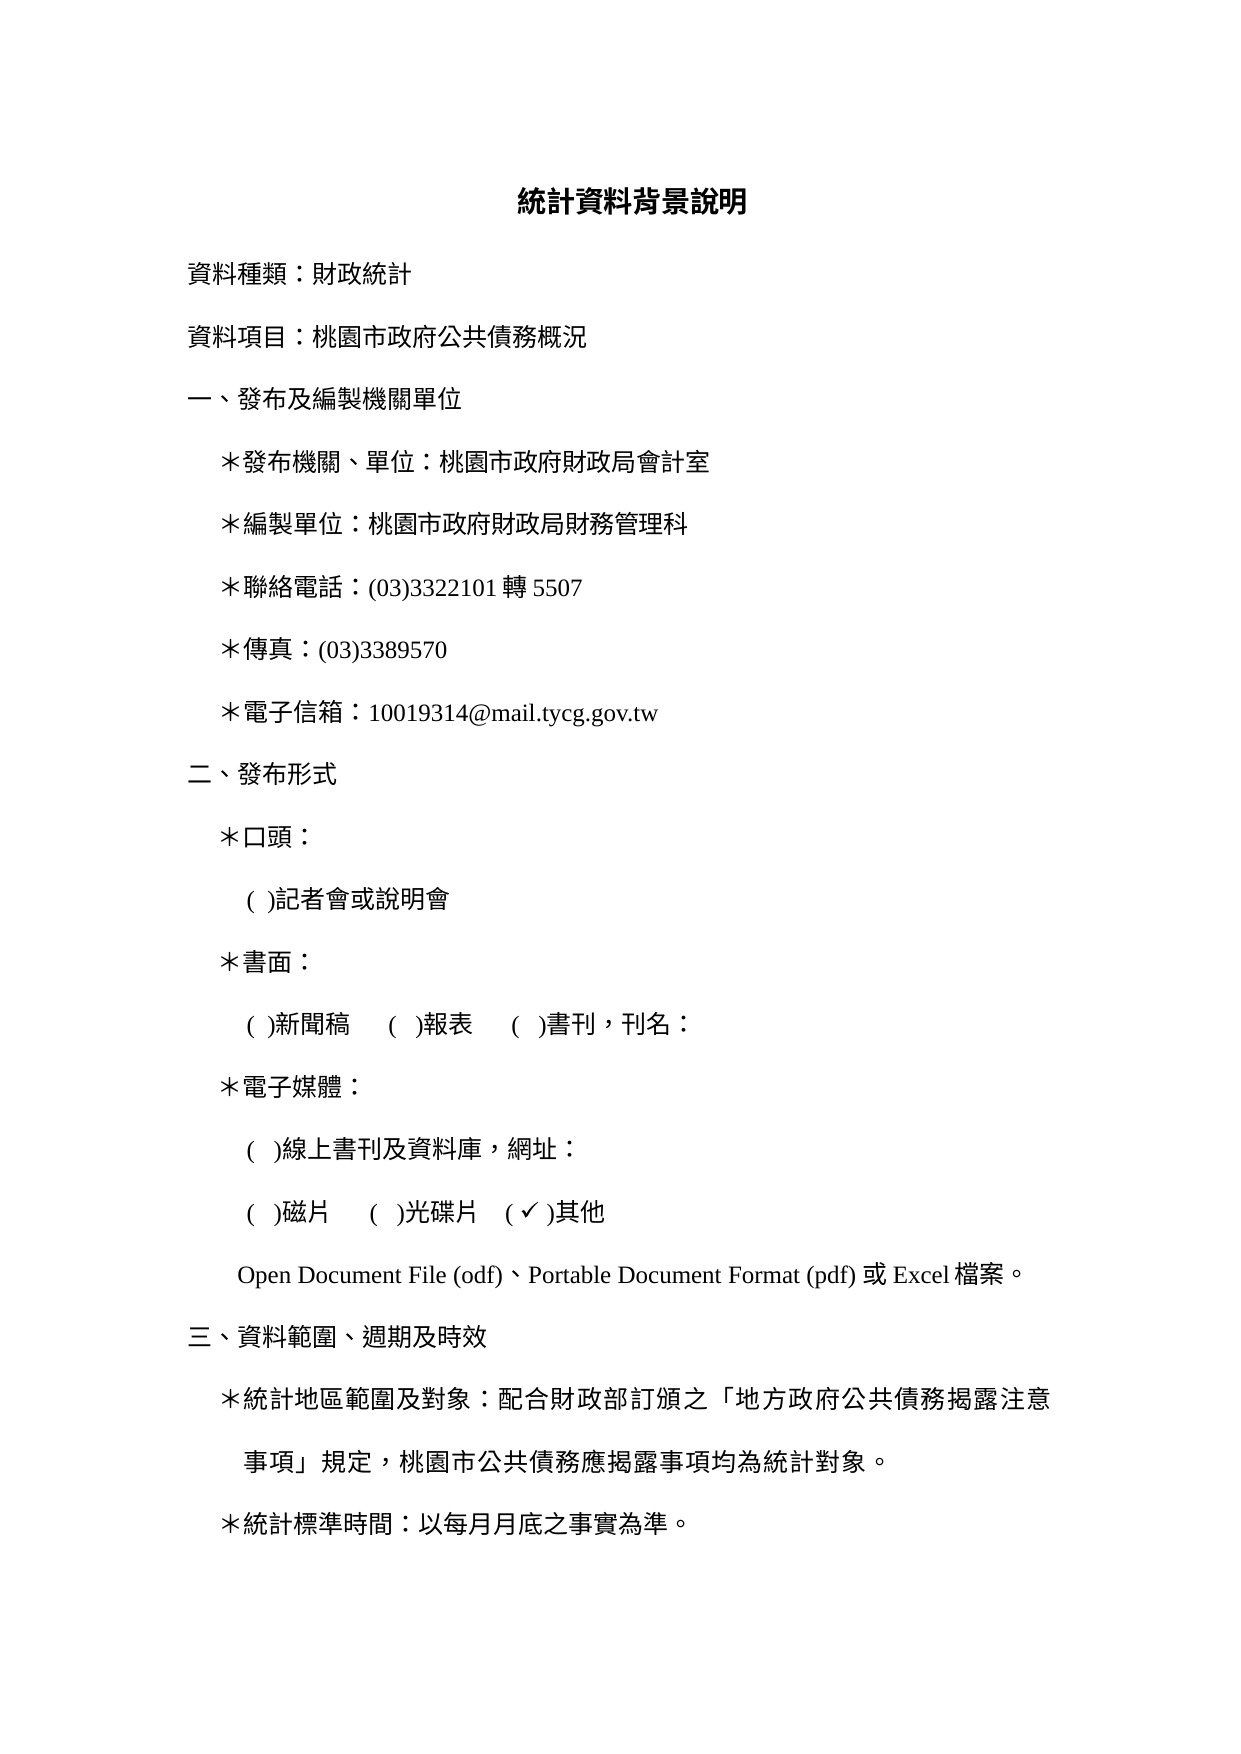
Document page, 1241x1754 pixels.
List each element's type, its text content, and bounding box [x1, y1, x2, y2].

text ＊編製單位：桃園市政府財政局財務管理科 [218, 481, 1053, 544]
text ( )線上書刊及資料庫，網址： [246, 1106, 1118, 1169]
text Open Document File (odf)、Portable Document Format (pdf) 或Excel檔案。 [187, 1231, 1053, 1294]
text 二、發布形式 [187, 731, 1053, 794]
text ＊聯絡電話：(03)3322101轉5507 [218, 544, 1053, 606]
text ＊書面： [217, 919, 1053, 981]
text ＊統計地區範圍及對象：配合財政部訂頒之「地方政府公共債務揭露注意事項」規定，桃園市公共債務應揭露事項均為統計對象。 [218, 1356, 1053, 1481]
text 統計資料背景說明 [212, 158, 1053, 221]
text 資料項目：桃園市政府公共債務概況 [187, 294, 1053, 356]
text ＊發布機關、單位：桃園市政府財政局會計室 [218, 419, 1053, 481]
text ( )磁片 ( )光碟片 (  )其他 [246, 1169, 1053, 1231]
text ( )新聞稿 ( )報表 ( )書刊，刊名： [246, 981, 1070, 1044]
text 三、資料範圍、週期及時效 [187, 1294, 1053, 1356]
text ＊電子信箱：10019314@mail.tycg.gov.tw [218, 669, 1053, 731]
text ＊電子媒體： [217, 1044, 1053, 1106]
text 資料種類：財政統計 [187, 231, 1053, 294]
text ＊傳真：(03)3389570 [218, 606, 1053, 669]
text ＊統計標準時間：以每月月底之事實為準。 [218, 1481, 1053, 1544]
text ( )記者會或說明會 [246, 856, 1053, 919]
text ＊口頭： [217, 794, 1053, 856]
text 一、發布及編製機關單位 [187, 356, 1053, 419]
